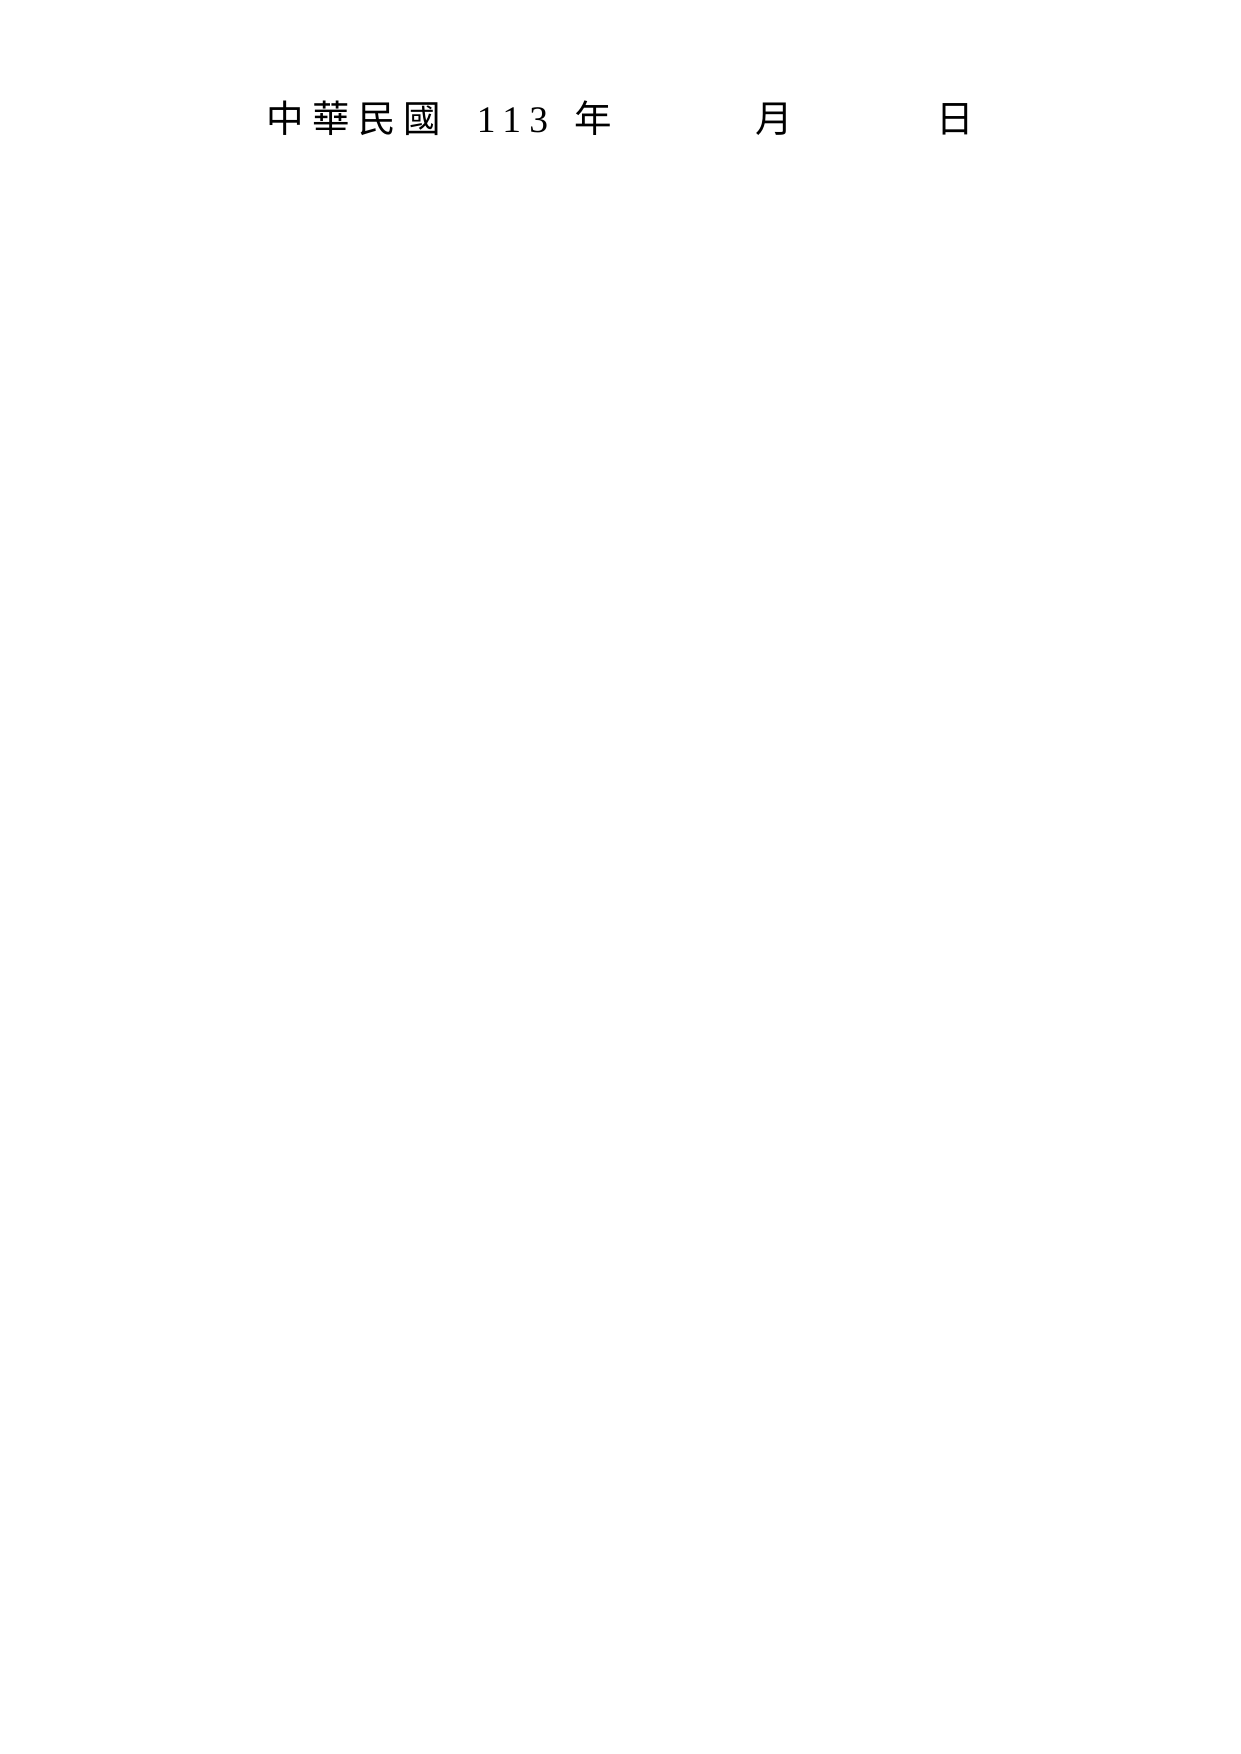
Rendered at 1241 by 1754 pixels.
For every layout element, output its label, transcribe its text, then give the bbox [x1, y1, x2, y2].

text 中華民國 113 年 月 日 [89, 89, 1152, 143]
